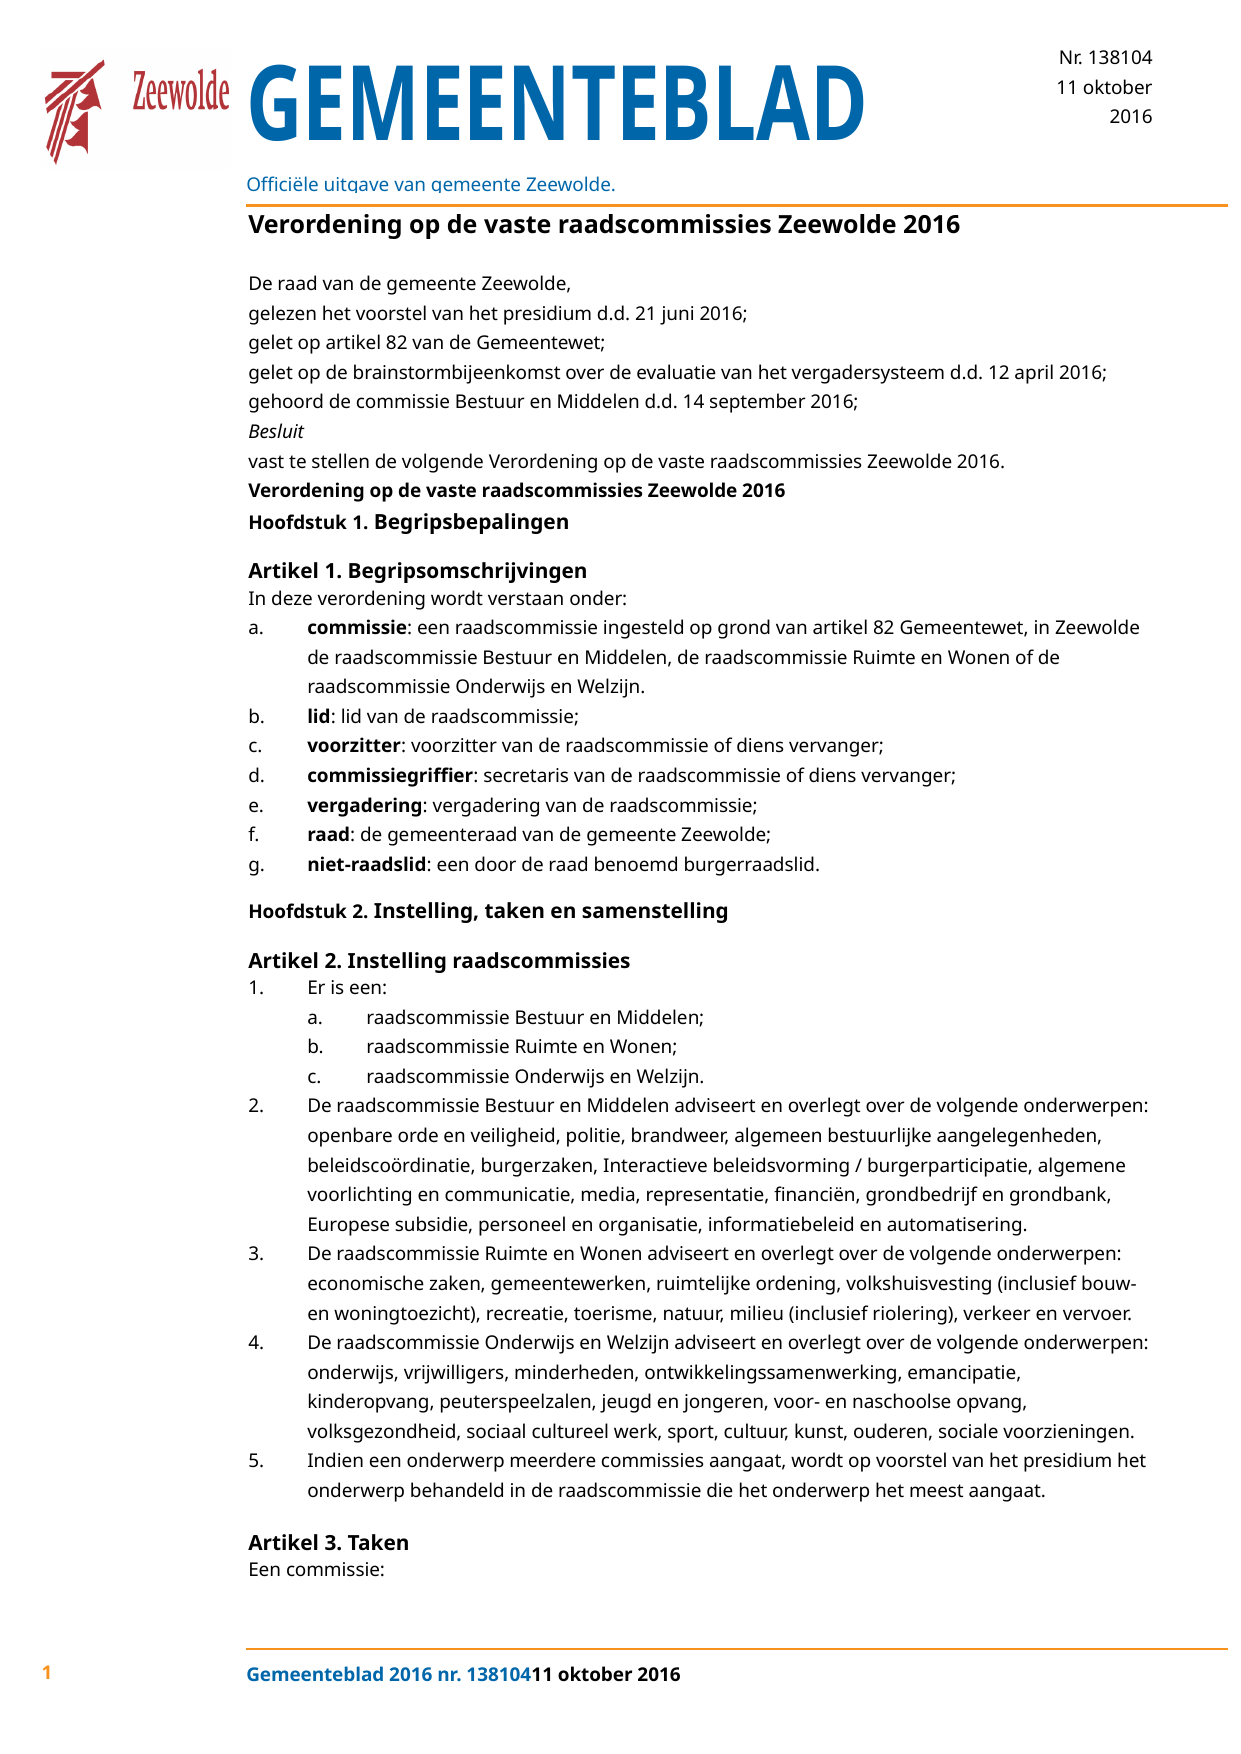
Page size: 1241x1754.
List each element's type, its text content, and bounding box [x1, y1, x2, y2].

list commissie: een raadscommissie ingesteld op grond van artikel 82 Gemeentewet, in Zeewolde de raadscommissie Bestuur en Middelen, de raadscommissie Ruimte en Wonen of de raadscommissie Onderwijs en Welzijn. [248, 614, 1152, 699]
list De raadscommissie Onderwijs en Welzijn adviseert en overlegt over de volgende onderwerpen: onderwijs, vrijwilligers, minderheden, ontwikkelingssamenwerking, emancipatie, kinderopvang, peuterspeelzalen, jeugd en jongeren, voor- en naschoolse opvang, volksgezondheid, sociaal cultureel werk, sport, cultuur, kunst, ouderen, sociale voorzieningen. [248, 1329, 1152, 1444]
list De raadscommissie Bestuur en Middelen adviseert en overlegt over de volgende onderwerpen: openbare orde en veiligheid, politie, brandweer, algemeen bestuurlijke aangelegenheden, beleidscoördinatie, burgerzaken, Interactieve beleidsvorming / burgerparticipatie, algemene voorlichting en communicatie, media, representatie, financiën, grondbedrijf en grondbank, Europese subsidie, personeel en organisatie, informatiebeleid en automatisering. [248, 1093, 1152, 1237]
text vast te stellen de volgende Verordening op de vaste raadscommissies Zeewolde 2016. [248, 448, 1152, 473]
text De raad van de gemeente Zeewolde, [248, 270, 1152, 296]
list De raadscommissie Ruimte en Wonen adviseert en overlegt over de volgende onderwerpen: economische zaken, gemeentewerken, ruimtelijke ordening, volkshuisvesting (inclusief bouw- en woningtoezicht), recreatie, toerisme, natuur, milieu (inclusief riolering), verkeer en vervoer. [248, 1241, 1152, 1325]
text gehoord de commissie Bestuur en Middelen d.d. 14 september 2016; [248, 389, 1152, 414]
text Besluit [248, 418, 1152, 444]
text gelet op artikel 82 van de Gemeentewet; [248, 329, 1152, 355]
text gelezen het voorstel van het presidium d.d. 21 juni 2016; [248, 300, 1152, 326]
text Hoofdstuk 1. Begripsbepalingen [248, 507, 1152, 535]
text Een commissie: [248, 1556, 1152, 1582]
list raadscommissie Onderwijs en Welzijn. [307, 1063, 1152, 1089]
text Artikel 2. Instelling raadscommissies [248, 946, 1152, 974]
list raadscommissie Ruimte en Wonen; [307, 1033, 1152, 1059]
text In deze verordening wordt verstaan onder: [248, 585, 1152, 610]
list raadscommissie Bestuur en Middelen; [307, 1004, 1152, 1029]
text Verordening op de vaste raadscommissies Zeewolde 2016 [248, 207, 1152, 241]
text gelet op de brainstormbijeenkomst over de evaluatie van het vergadersysteem d.d. 12 april 2016; [248, 359, 1152, 385]
text Artikel 1. Begripsomschrijvingen [248, 556, 1152, 585]
list niet-raadslid: een door de raad benoemd burgerraadslid. [248, 851, 1152, 877]
list voorzitter: voorzitter van de raadscommissie of diens vervanger; [248, 733, 1152, 758]
text Artikel 3. Taken [248, 1528, 1152, 1556]
list raad: de gemeenteraad van de gemeente Zeewolde; [248, 821, 1152, 847]
text Hoofdstuk 2. Instelling, taken en samenstelling [248, 897, 1152, 925]
list lid: lid van de raadscommissie; [248, 703, 1152, 729]
list commissiegriffier: secretaris van de raadscommissie of diens vervanger; [248, 762, 1152, 788]
list Er is een: [248, 974, 1152, 1000]
text Verordening op de vaste raadscommissies Zeewolde 2016 [248, 477, 1152, 503]
list vergadering: vergadering van de raadscommissie; [248, 792, 1152, 817]
list Indien een onderwerp meerdere commissies aangaat, wordt op voorstel van het presidium het onderwerp behandeld in de raadscommissie die het onderwerp het meest aangaat. [248, 1448, 1152, 1503]
picture [41, 47, 231, 172]
